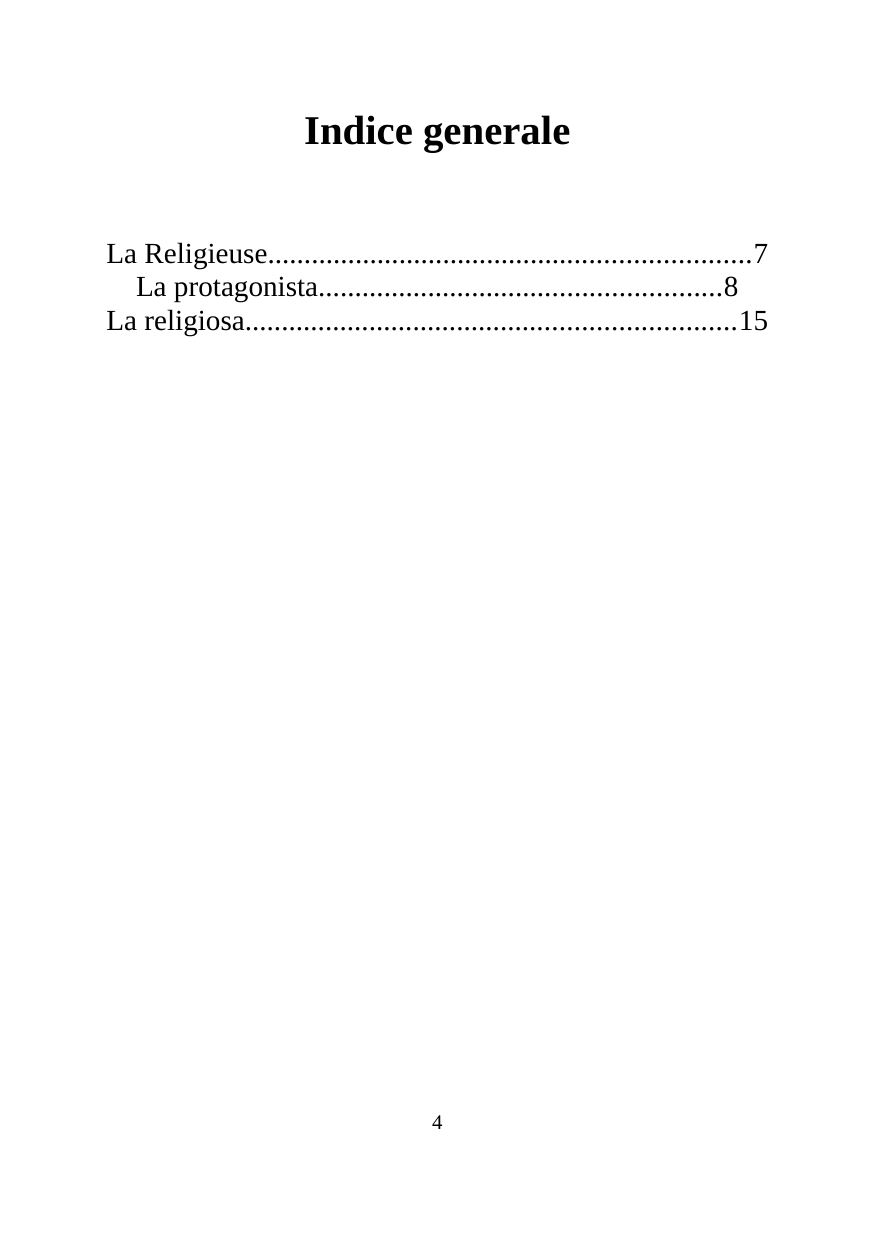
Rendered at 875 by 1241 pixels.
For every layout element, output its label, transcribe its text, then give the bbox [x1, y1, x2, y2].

text La religiosa 15 [106, 303, 768, 337]
subtitle Indice generale [106, 106, 768, 153]
text La protagonista. 8 [136, 269, 768, 303]
text La Religieuse 7 [106, 236, 768, 269]
